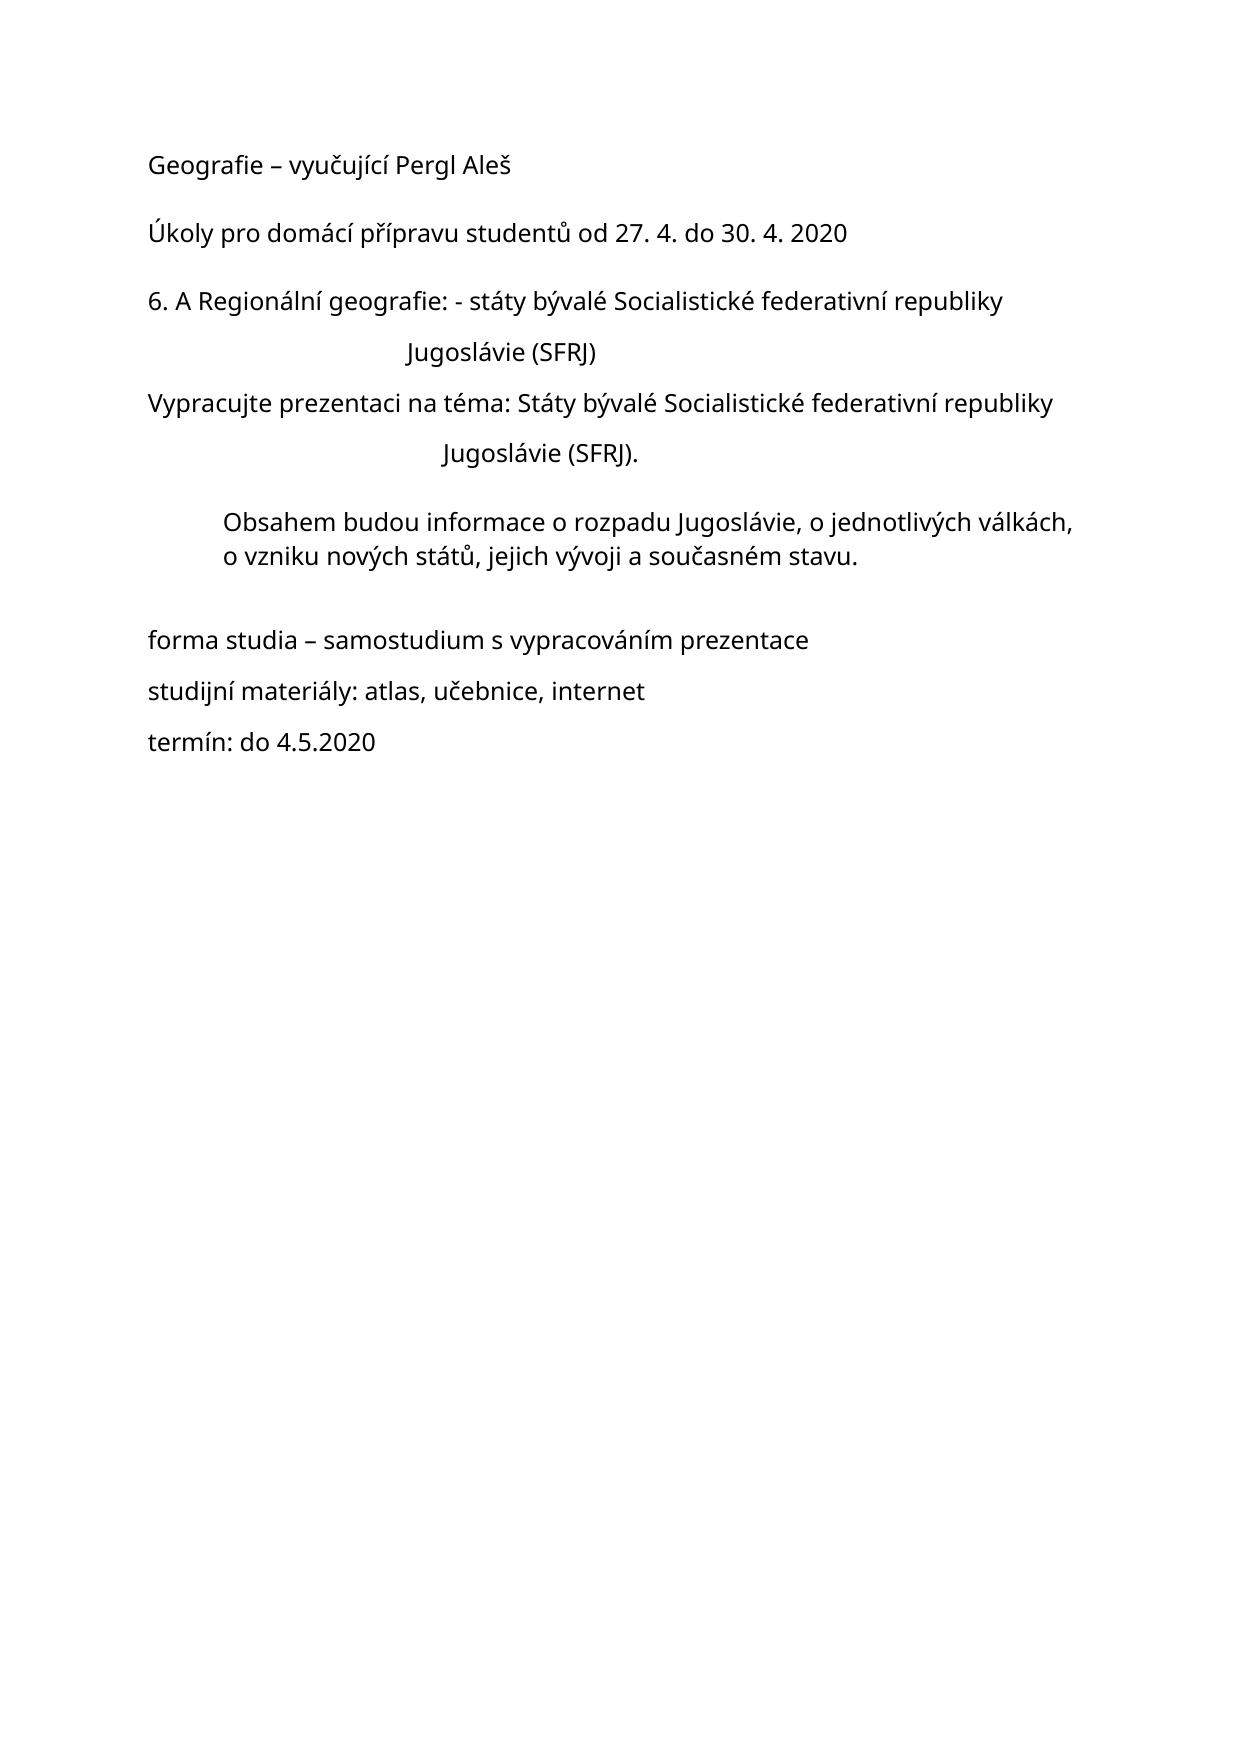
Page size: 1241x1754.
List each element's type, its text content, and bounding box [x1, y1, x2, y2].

text Vypracujte prezentaci na téma: Státy bývalé Socialistické federativní republiky [148, 385, 1093, 419]
text Geografie – vyučující Pergl Aleš [148, 148, 1093, 182]
text forma studia – samostudium s vypracováním prezentace [148, 623, 1093, 657]
text Jugoslávie (SFRJ). [223, 436, 1093, 470]
text studijní materiály: atlas, učebnice, internet [148, 674, 1093, 708]
text Úkoly pro domácí přípravu studentů od 27. 4. do 30. 4. 2020 [148, 216, 1093, 250]
text Jugoslávie (SFRJ) [148, 334, 1093, 369]
text Obsahem budou informace o rozpadu Jugoslávie, o jednotlivých válkách, o vzniku nových států, jejich vývoji a současném stavu. [223, 504, 1093, 572]
text termín: do 4.5.2020 [148, 724, 1093, 758]
text 6. A Regionální geografie: - státy bývalé Socialistické federativní republiky [148, 284, 1093, 318]
